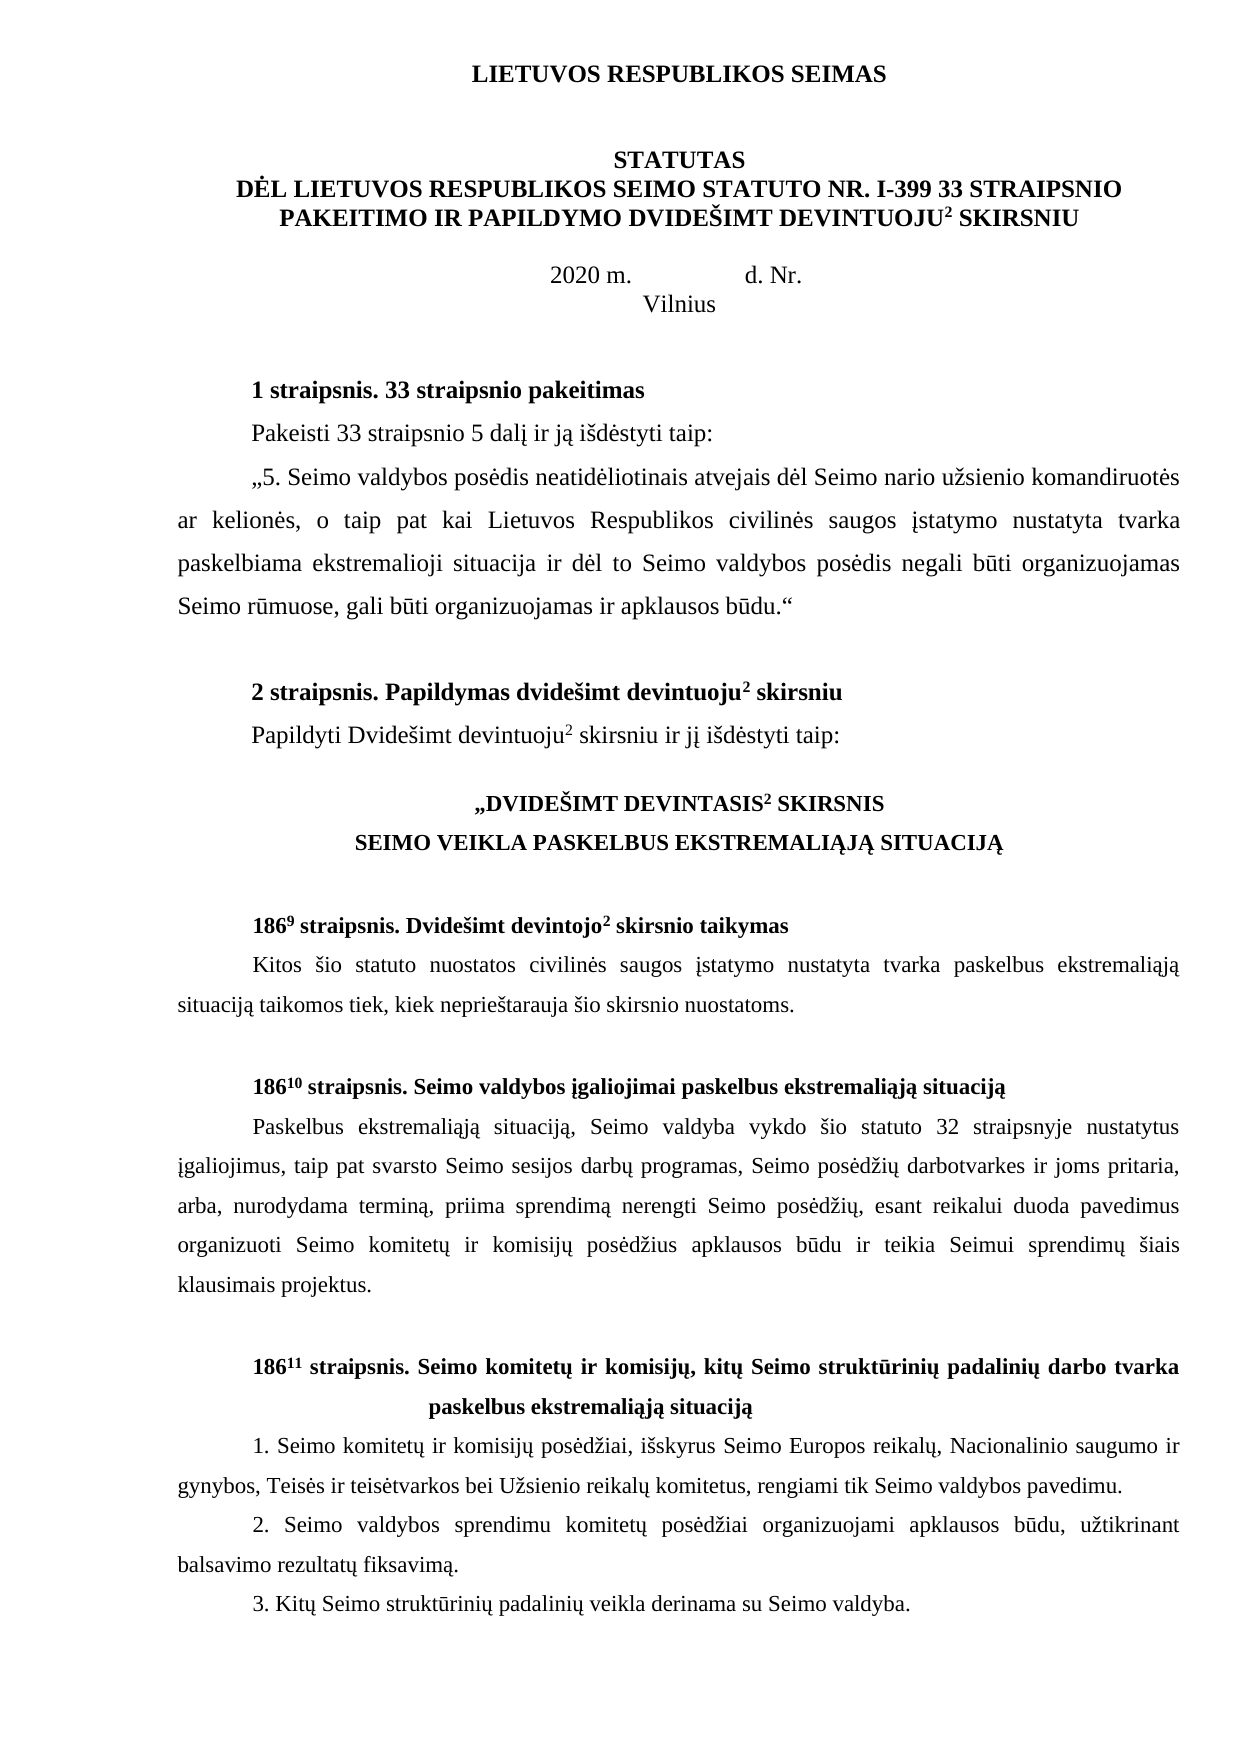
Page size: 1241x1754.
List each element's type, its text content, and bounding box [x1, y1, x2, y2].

text Pakeisti 33 straipsnio 5 dalį ir ją išdėstyti taip: [177, 418, 1181, 447]
text 2. Seimo valdybos sprendimu komitetų posėdžiai organizuojami apklausos būdu, užtikrinant balsavimo rezultatų fiksavimą. [177, 1511, 1181, 1577]
text 2020 m. d. Nr. [177, 260, 1181, 289]
text 1869 straipsnis. Dvidešimt devintojo2 skirsnio taikymas [177, 912, 1181, 938]
text „DVIDEŠIMT DEVINTASIS2 SKIRSNIS [177, 790, 1181, 816]
text Kitos šio statuto nuostatos civilinės saugos įstatymo nustatyta tvarka paskelbus ekstremaliąją situaciją taikomos tiek, kiek neprieštarauja šio skirsnio nuostatoms. [177, 951, 1181, 1017]
text 2 straipsnis. Papildymas dvidešimt devintuoju2 skirsniu [177, 677, 1181, 706]
text 3. Kitų Seimo struktūrinių padalinių veikla derinama su Seimo valdyba. [177, 1590, 1181, 1617]
text 1 straipsnis. 33 straipsnio pakeitimas [177, 375, 1181, 404]
text Papildyti Dvidešimt devintuoju2 skirsniu ir jį išdėstyti taip: [177, 720, 1181, 749]
text „5. Seimo valdybos posėdis neatidėliotinais atvejais dėl Seimo nario užsienio komandiruotės ar kelionės, o taip pat kai Lietuvos Respublikos civilinės saugos įstatymo nustatyta tvarka paskelbiama ekstremalioji situacija ir dėl to Seimo valdybos posėdis negali būti organizuojamas Seimo rūmuose, gali būti organizuojamas ir apklausos būdu.“ [177, 462, 1181, 620]
text LIETUVOS RESPUBLIKOS SEIMAS [177, 59, 1181, 88]
text 18611 straipsnis. Seimo komitetų ir komisijų, kitų Seimo struktūrinių padalinių darbo tvarka paskelbus ekstremaliąją situaciją [252, 1353, 1181, 1419]
text DĖL LIETUVOS RESPUBLIKOS SEIMO STATUTO NR. I-399 33 STRAIPSNIO PAKEITIMO IR PAPILDYMO DVIDEŠIMT DEVINTUOJU2 SKIRSNIU [177, 174, 1181, 232]
text 1. Seimo komitetų ir komisijų posėdžiai, išskyrus Seimo Europos reikalų, Nacionalinio saugumo ir gynybos, Teisės ir teisėtvarkos bei Užsienio reikalų komitetus, rengiami tik Seimo valdybos pavedimu. [177, 1432, 1181, 1498]
text STATUTAS [177, 145, 1181, 174]
text seimo veikla paskelbus EKSTREMALIĄJĄ SITUACIJĄ [177, 829, 1181, 856]
text 18610 straipsnis. Seimo valdybos įgaliojimai paskelbus ekstremaliąją situaciją [177, 1073, 1181, 1100]
text Paskelbus ekstremaliąją situaciją, Seimo valdyba vykdo šio statuto 32 straipsnyje nustatytus įgaliojimus, taip pat svarsto Seimo sesijos darbų programas, Seimo posėdžių darbotvarkes ir joms pritaria, arba, nurodydama terminą, priima sprendimą nerengti Seimo posėdžių, esant reikalui duoda pavedimus organizuoti Seimo komitetų ir komisijų posėdžius apklausos būdu ir teikia Seimui sprendimų šiais klausimais projektus. [177, 1113, 1181, 1297]
text Vilnius [177, 289, 1181, 318]
